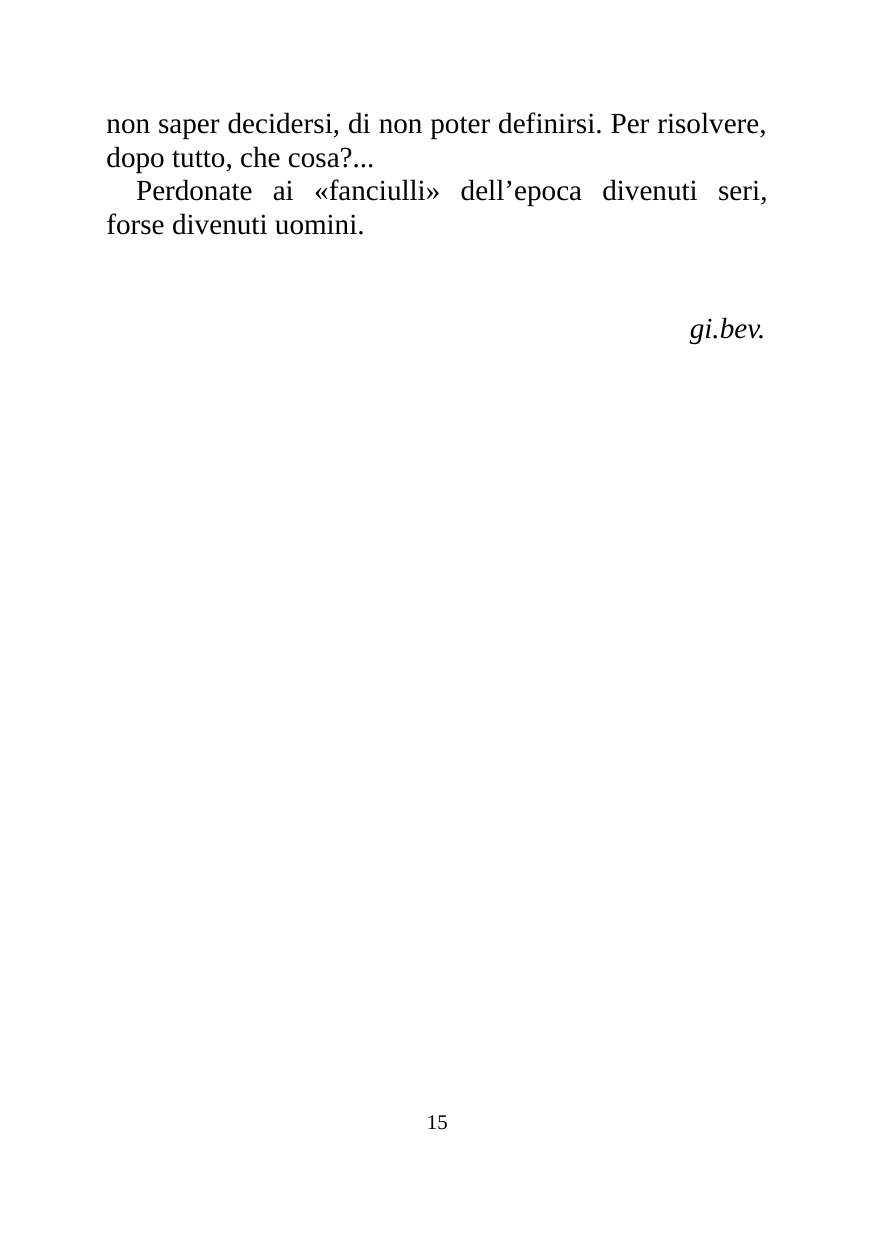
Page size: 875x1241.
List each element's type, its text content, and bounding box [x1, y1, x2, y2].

text gi.bev. [106, 311, 768, 345]
text non saper decidersi, di non poter definirsi. Per risolvere, dopo tutto, che cosa?... [106, 106, 768, 173]
text Perdonate ai «fanciulli» dell’epoca divenuti seri, forse divenuti uomini. [106, 173, 768, 240]
